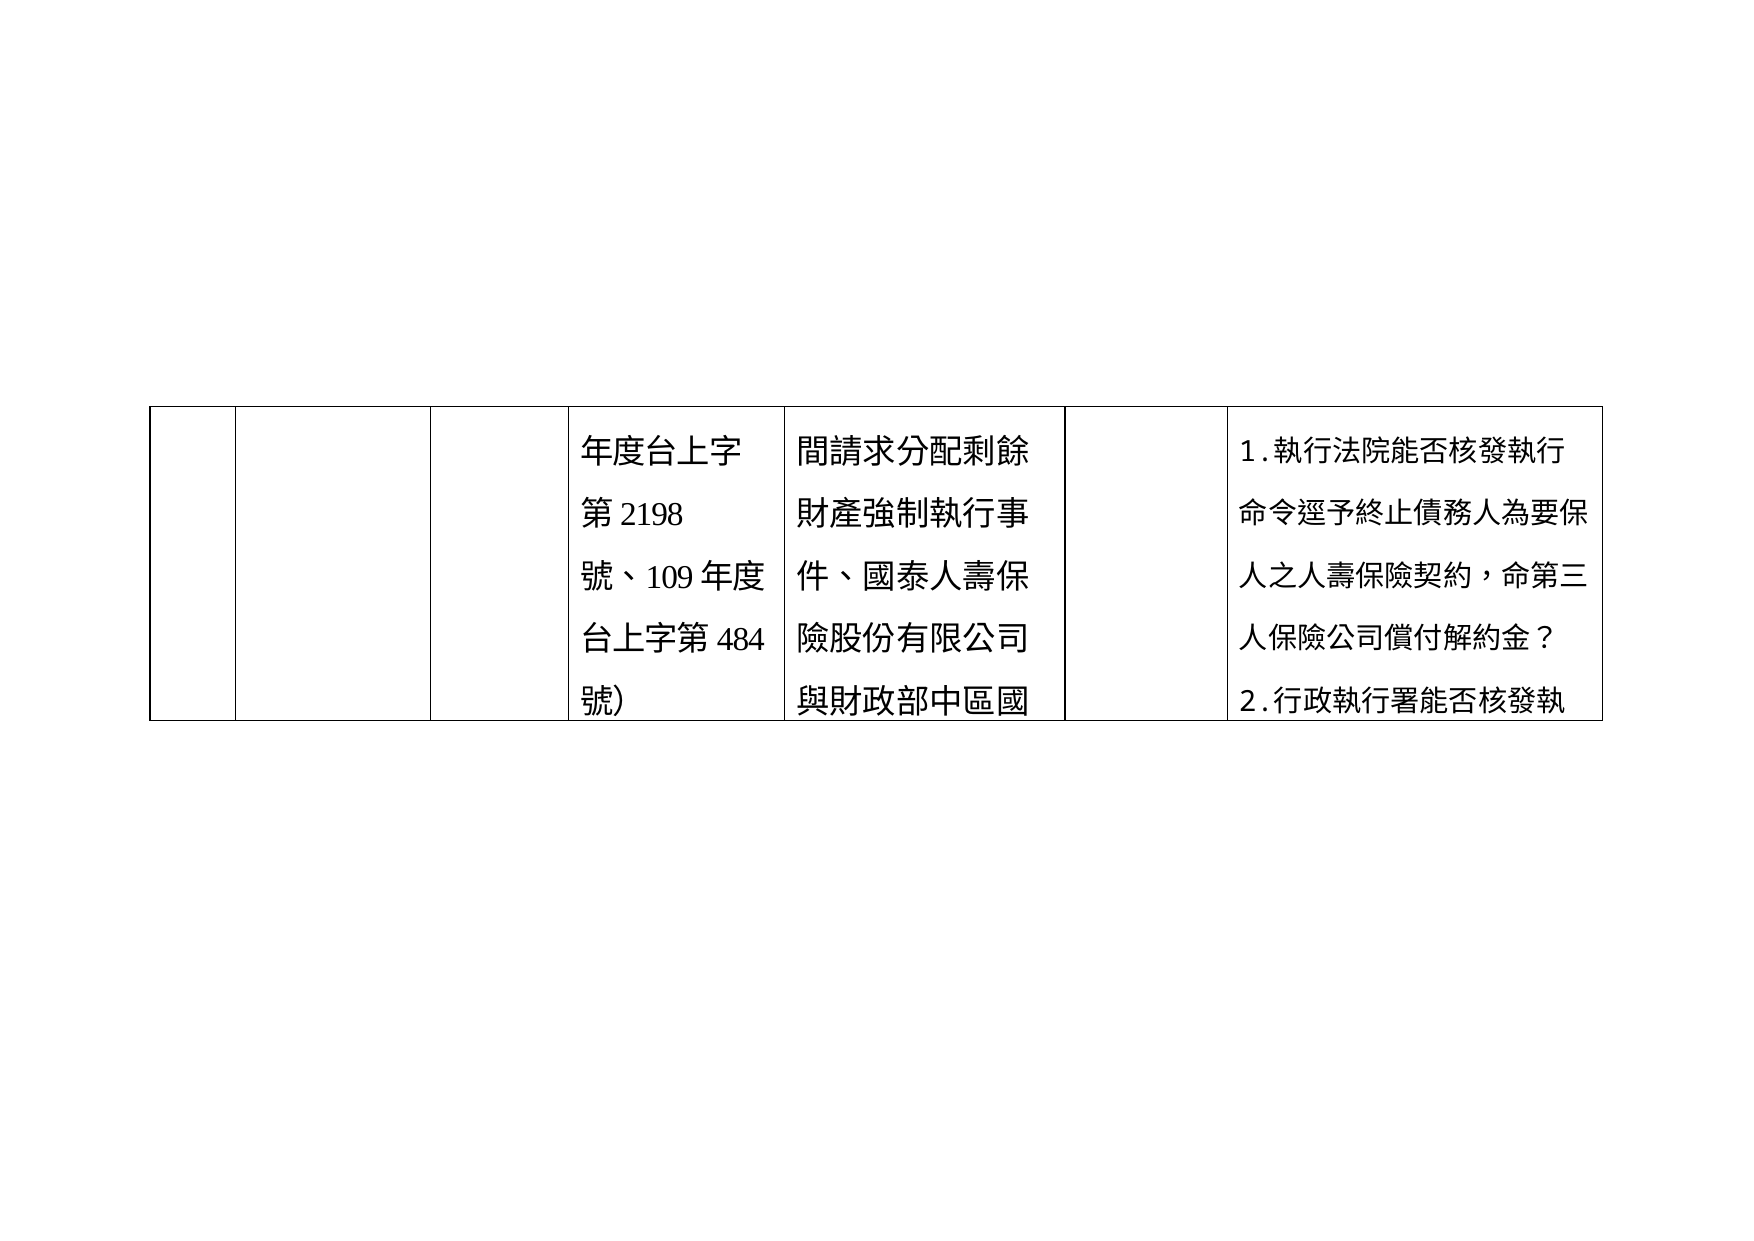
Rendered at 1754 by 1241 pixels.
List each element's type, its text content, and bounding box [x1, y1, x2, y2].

table_cell 間請求分配剩餘財產強制執行事件、國泰人壽保險股份有限公司與財政部中區國 [785, 407, 1064, 719]
table_cell [151, 407, 235, 719]
table_cell [1066, 407, 1227, 719]
table_cell [236, 407, 430, 719]
table_cell [431, 407, 568, 719]
table_cell 年度台上字第2198號、109年度台上字第484號） [569, 407, 784, 719]
table_cell 1.執行法院能否核發執行命令逕予終止債務人為要保人之人壽保險契約，命第三人保險公司償付解約金？ 2.行政執行署能否核發執 [1228, 407, 1602, 719]
